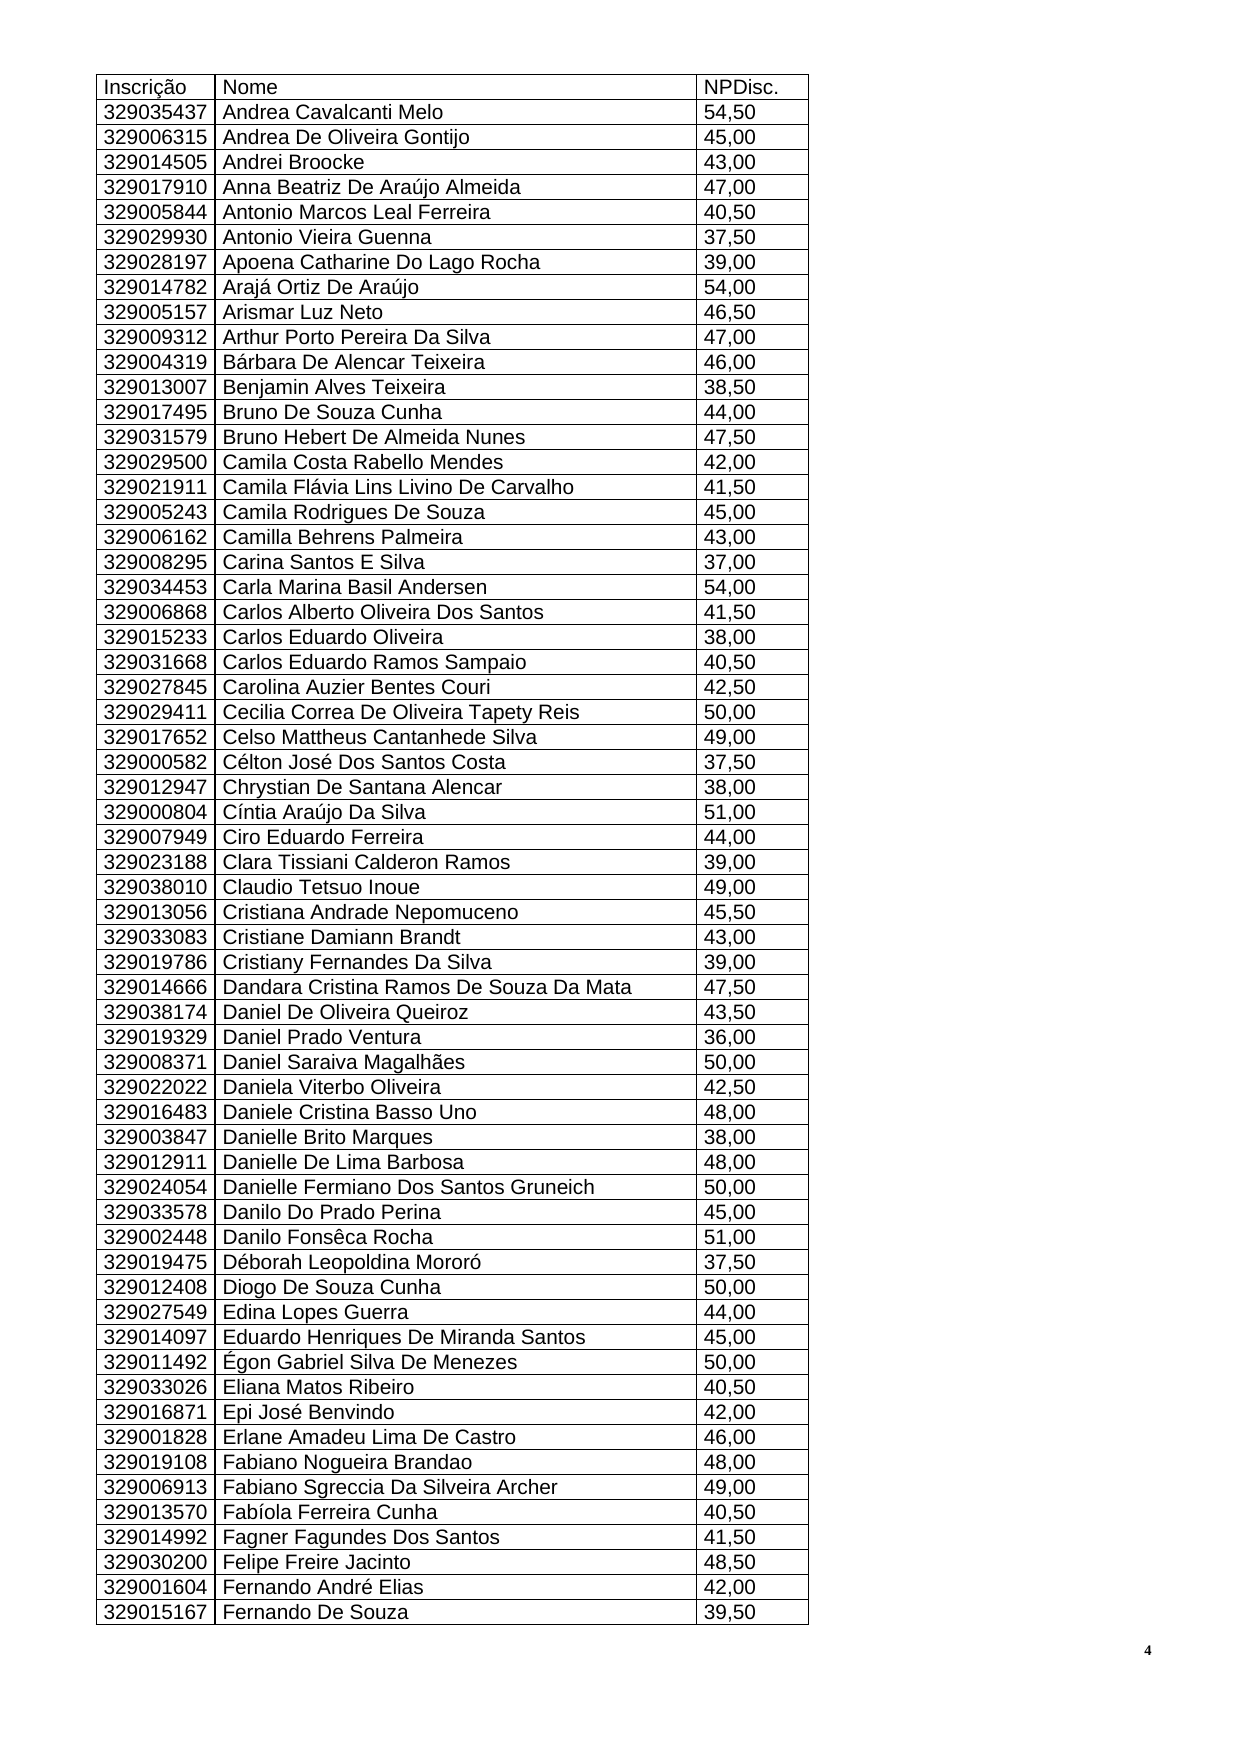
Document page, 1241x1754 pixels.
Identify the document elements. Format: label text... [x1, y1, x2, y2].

table_cell Danielle Fermiano Dos Santos Gruneich [216, 1175, 696, 1199]
table_cell 329006162 [97, 525, 214, 549]
table_header Inscrição [97, 75, 214, 99]
table_header NPDisc. [697, 75, 808, 99]
table_cell Célton José Dos Santos Costa [216, 750, 696, 774]
table_cell 40,50 [697, 1500, 808, 1524]
table_cell Celso Mattheus Cantanhede Silva [216, 725, 696, 749]
table_cell 44,00 [697, 825, 808, 849]
table_cell 329014505 [97, 150, 214, 174]
table_cell Daniel De Oliveira Queiroz [216, 1000, 696, 1024]
table_cell 50,00 [697, 1275, 808, 1299]
table_cell 329038174 [97, 1000, 214, 1024]
table_cell 329015233 [97, 625, 214, 649]
table_cell 37,00 [697, 550, 808, 574]
table_cell 39,50 [697, 1600, 808, 1624]
table_cell 329019475 [97, 1250, 214, 1274]
table_cell Andrei Broocke [216, 150, 696, 174]
table_cell Benjamin Alves Teixeira [216, 375, 696, 399]
table_cell Carlos Eduardo Ramos Sampaio [216, 650, 696, 674]
table_cell 329019786 [97, 950, 214, 974]
table_cell 329028197 [97, 250, 214, 274]
table_cell Fernando De Souza [216, 1600, 696, 1624]
table_cell 329006913 [97, 1475, 214, 1499]
table_cell 48,50 [697, 1550, 808, 1574]
table_cell 329022022 [97, 1075, 214, 1099]
table_cell Clara Tissiani Calderon Ramos [216, 850, 696, 874]
table_cell 329029930 [97, 225, 214, 249]
table_cell 329016483 [97, 1100, 214, 1124]
table_cell Déborah Leopoldina Mororó [216, 1250, 696, 1274]
table_cell 329017910 [97, 175, 214, 199]
table_cell 329012408 [97, 1275, 214, 1299]
table_cell 43,00 [697, 150, 808, 174]
table_cell 329004319 [97, 350, 214, 374]
table_cell 39,00 [697, 950, 808, 974]
table_cell 329038010 [97, 875, 214, 899]
table_cell Cristiany Fernandes Da Silva [216, 950, 696, 974]
table_cell 45,00 [697, 1200, 808, 1224]
table_cell 329016871 [97, 1400, 214, 1424]
table_cell 51,00 [697, 800, 808, 824]
table_cell 329012947 [97, 775, 214, 799]
table_cell 329030200 [97, 1550, 214, 1574]
table_cell 43,00 [697, 525, 808, 549]
table_cell Carina Santos E Silva [216, 550, 696, 574]
table_cell 329002448 [97, 1225, 214, 1249]
table_cell Carolina Auzier Bentes Couri [216, 675, 696, 699]
table_cell 50,00 [697, 1175, 808, 1199]
table_cell Arismar Luz Neto [216, 300, 696, 324]
table_cell 329000582 [97, 750, 214, 774]
table_cell 36,00 [697, 1025, 808, 1049]
table_cell Carla Marina Basil Andersen [216, 575, 696, 599]
table_cell 329013007 [97, 375, 214, 399]
table_cell 38,50 [697, 375, 808, 399]
table_cell 42,00 [697, 450, 808, 474]
table_cell Égon Gabriel Silva De Menezes [216, 1350, 696, 1374]
table_cell 329024054 [97, 1175, 214, 1199]
table_cell Danielle De Lima Barbosa [216, 1150, 696, 1174]
table_cell 329031579 [97, 425, 214, 449]
table_cell 47,00 [697, 325, 808, 349]
table_cell 44,00 [697, 400, 808, 424]
table_cell 329033026 [97, 1375, 214, 1399]
table_cell Daniele Cristina Basso Uno [216, 1100, 696, 1124]
table_cell 54,00 [697, 575, 808, 599]
table_cell Chrystian De Santana Alencar [216, 775, 696, 799]
table_cell 329013056 [97, 900, 214, 924]
table_cell Eliana Matos Ribeiro [216, 1375, 696, 1399]
table_cell 329021911 [97, 475, 214, 499]
table_cell 329001828 [97, 1425, 214, 1449]
table_header Nome [216, 75, 696, 99]
table_cell 329019329 [97, 1025, 214, 1049]
table_cell 45,00 [697, 1325, 808, 1349]
table_cell 329006868 [97, 600, 214, 624]
table_cell 42,50 [697, 1075, 808, 1099]
table_cell Epi José Benvindo [216, 1400, 696, 1424]
table_cell Cristiana Andrade Nepomuceno [216, 900, 696, 924]
table_cell Fernando André Elias [216, 1575, 696, 1599]
table_cell Edina Lopes Guerra [216, 1300, 696, 1324]
table_cell 46,00 [697, 350, 808, 374]
table_cell Antonio Vieira Guenna [216, 225, 696, 249]
table_cell 40,50 [697, 200, 808, 224]
table_cell 41,50 [697, 600, 808, 624]
table_cell Camilla Behrens Palmeira [216, 525, 696, 549]
table_cell 42,50 [697, 675, 808, 699]
table_cell 49,00 [697, 725, 808, 749]
table_cell 329017652 [97, 725, 214, 749]
table_cell Andrea Cavalcanti Melo [216, 100, 696, 124]
table_cell 329005844 [97, 200, 214, 224]
table_cell 45,50 [697, 900, 808, 924]
table_cell Camila Flávia Lins Livino De Carvalho [216, 475, 696, 499]
table_cell 329006315 [97, 125, 214, 149]
table_cell Cecilia Correa De Oliveira Tapety Reis [216, 700, 696, 724]
table_cell 329014992 [97, 1525, 214, 1549]
table_cell Erlane Amadeu Lima De Castro [216, 1425, 696, 1449]
table_cell 42,00 [697, 1400, 808, 1424]
table_cell 48,00 [697, 1150, 808, 1174]
table_cell Daniel Prado Ventura [216, 1025, 696, 1049]
table_cell 329008295 [97, 550, 214, 574]
table_cell 37,50 [697, 1250, 808, 1274]
table_cell Arajá Ortiz De Araújo [216, 275, 696, 299]
table_cell 329005243 [97, 500, 214, 524]
table_cell 329005157 [97, 300, 214, 324]
table_cell Anna Beatriz De Araújo Almeida [216, 175, 696, 199]
table_cell Cíntia Araújo Da Silva [216, 800, 696, 824]
table_cell Arthur Porto Pereira Da Silva [216, 325, 696, 349]
table_cell 37,50 [697, 225, 808, 249]
table_cell 329031668 [97, 650, 214, 674]
table_cell Fabíola Ferreira Cunha [216, 1500, 696, 1524]
table_cell 329027549 [97, 1300, 214, 1324]
table_cell 47,50 [697, 425, 808, 449]
table_cell 329013570 [97, 1500, 214, 1524]
table_cell 329034453 [97, 575, 214, 599]
table_cell 329009312 [97, 325, 214, 349]
table_cell Daniel Saraiva Magalhães [216, 1050, 696, 1074]
table_cell 44,00 [697, 1300, 808, 1324]
table_cell Fabiano Sgreccia Da Silveira Archer [216, 1475, 696, 1499]
table_cell Andrea De Oliveira Gontijo [216, 125, 696, 149]
table_cell 51,00 [697, 1225, 808, 1249]
table_cell 54,50 [697, 100, 808, 124]
table_cell Carlos Alberto Oliveira Dos Santos [216, 600, 696, 624]
table_cell 47,50 [697, 975, 808, 999]
table_cell Cristiane Damiann Brandt [216, 925, 696, 949]
table_cell 329014097 [97, 1325, 214, 1349]
table_cell 329033083 [97, 925, 214, 949]
table_cell 48,00 [697, 1450, 808, 1474]
table_cell 39,00 [697, 850, 808, 874]
table_cell Diogo De Souza Cunha [216, 1275, 696, 1299]
table_cell 329029500 [97, 450, 214, 474]
table_cell Danilo Do Prado Perina [216, 1200, 696, 1224]
table_cell 45,00 [697, 500, 808, 524]
table_cell 329014666 [97, 975, 214, 999]
table_cell Camila Costa Rabello Mendes [216, 450, 696, 474]
table_cell Eduardo Henriques De Miranda Santos [216, 1325, 696, 1349]
table_cell 329027845 [97, 675, 214, 699]
table_cell 329033578 [97, 1200, 214, 1224]
table_cell 329035437 [97, 100, 214, 124]
table_cell 41,50 [697, 1525, 808, 1549]
table_cell 329011492 [97, 1350, 214, 1374]
table_cell Apoena Catharine Do Lago Rocha [216, 250, 696, 274]
table_cell 329029411 [97, 700, 214, 724]
table_cell 329003847 [97, 1125, 214, 1149]
table_cell 42,00 [697, 1575, 808, 1599]
table_cell Camila Rodrigues De Souza [216, 500, 696, 524]
table_cell 40,50 [697, 1375, 808, 1399]
table_cell Danilo Fonsêca Rocha [216, 1225, 696, 1249]
table_cell Fagner Fagundes Dos Santos [216, 1525, 696, 1549]
table_cell 329001604 [97, 1575, 214, 1599]
table_cell 329008371 [97, 1050, 214, 1074]
table_cell 329023188 [97, 850, 214, 874]
table_cell 50,00 [697, 1350, 808, 1374]
table_cell 47,00 [697, 175, 808, 199]
table_cell 49,00 [697, 875, 808, 899]
table_cell 37,50 [697, 750, 808, 774]
table_cell 50,00 [697, 700, 808, 724]
table_cell 54,00 [697, 275, 808, 299]
table_cell 46,50 [697, 300, 808, 324]
table_cell 48,00 [697, 1100, 808, 1124]
table_cell 41,50 [697, 475, 808, 499]
table_cell Bruno Hebert De Almeida Nunes [216, 425, 696, 449]
table_cell Fabiano Nogueira Brandao [216, 1450, 696, 1474]
table_cell 329012911 [97, 1150, 214, 1174]
table_cell Bárbara De Alencar Teixeira [216, 350, 696, 374]
table_cell 50,00 [697, 1050, 808, 1074]
table_cell 46,00 [697, 1425, 808, 1449]
table_cell 329014782 [97, 275, 214, 299]
table_cell Daniela Viterbo Oliveira [216, 1075, 696, 1099]
table_cell 38,00 [697, 775, 808, 799]
table_cell Antonio Marcos Leal Ferreira [216, 200, 696, 224]
table_cell 45,00 [697, 125, 808, 149]
table_cell Dandara Cristina Ramos De Souza Da Mata [216, 975, 696, 999]
table_cell 329017495 [97, 400, 214, 424]
table_cell 329019108 [97, 1450, 214, 1474]
table_cell Bruno De Souza Cunha [216, 400, 696, 424]
table_cell Danielle Brito Marques [216, 1125, 696, 1149]
table_cell Claudio Tetsuo Inoue [216, 875, 696, 899]
table_cell 49,00 [697, 1475, 808, 1499]
table_cell Carlos Eduardo Oliveira [216, 625, 696, 649]
table_cell 38,00 [697, 1125, 808, 1149]
table_cell 43,00 [697, 925, 808, 949]
table_cell Ciro Eduardo Ferreira [216, 825, 696, 849]
table_cell 39,00 [697, 250, 808, 274]
table_cell 329000804 [97, 800, 214, 824]
table_cell 329015167 [97, 1600, 214, 1624]
table_cell 43,50 [697, 1000, 808, 1024]
table_cell 329007949 [97, 825, 214, 849]
table_cell 38,00 [697, 625, 808, 649]
table_cell Felipe Freire Jacinto [216, 1550, 696, 1574]
table_cell 40,50 [697, 650, 808, 674]
